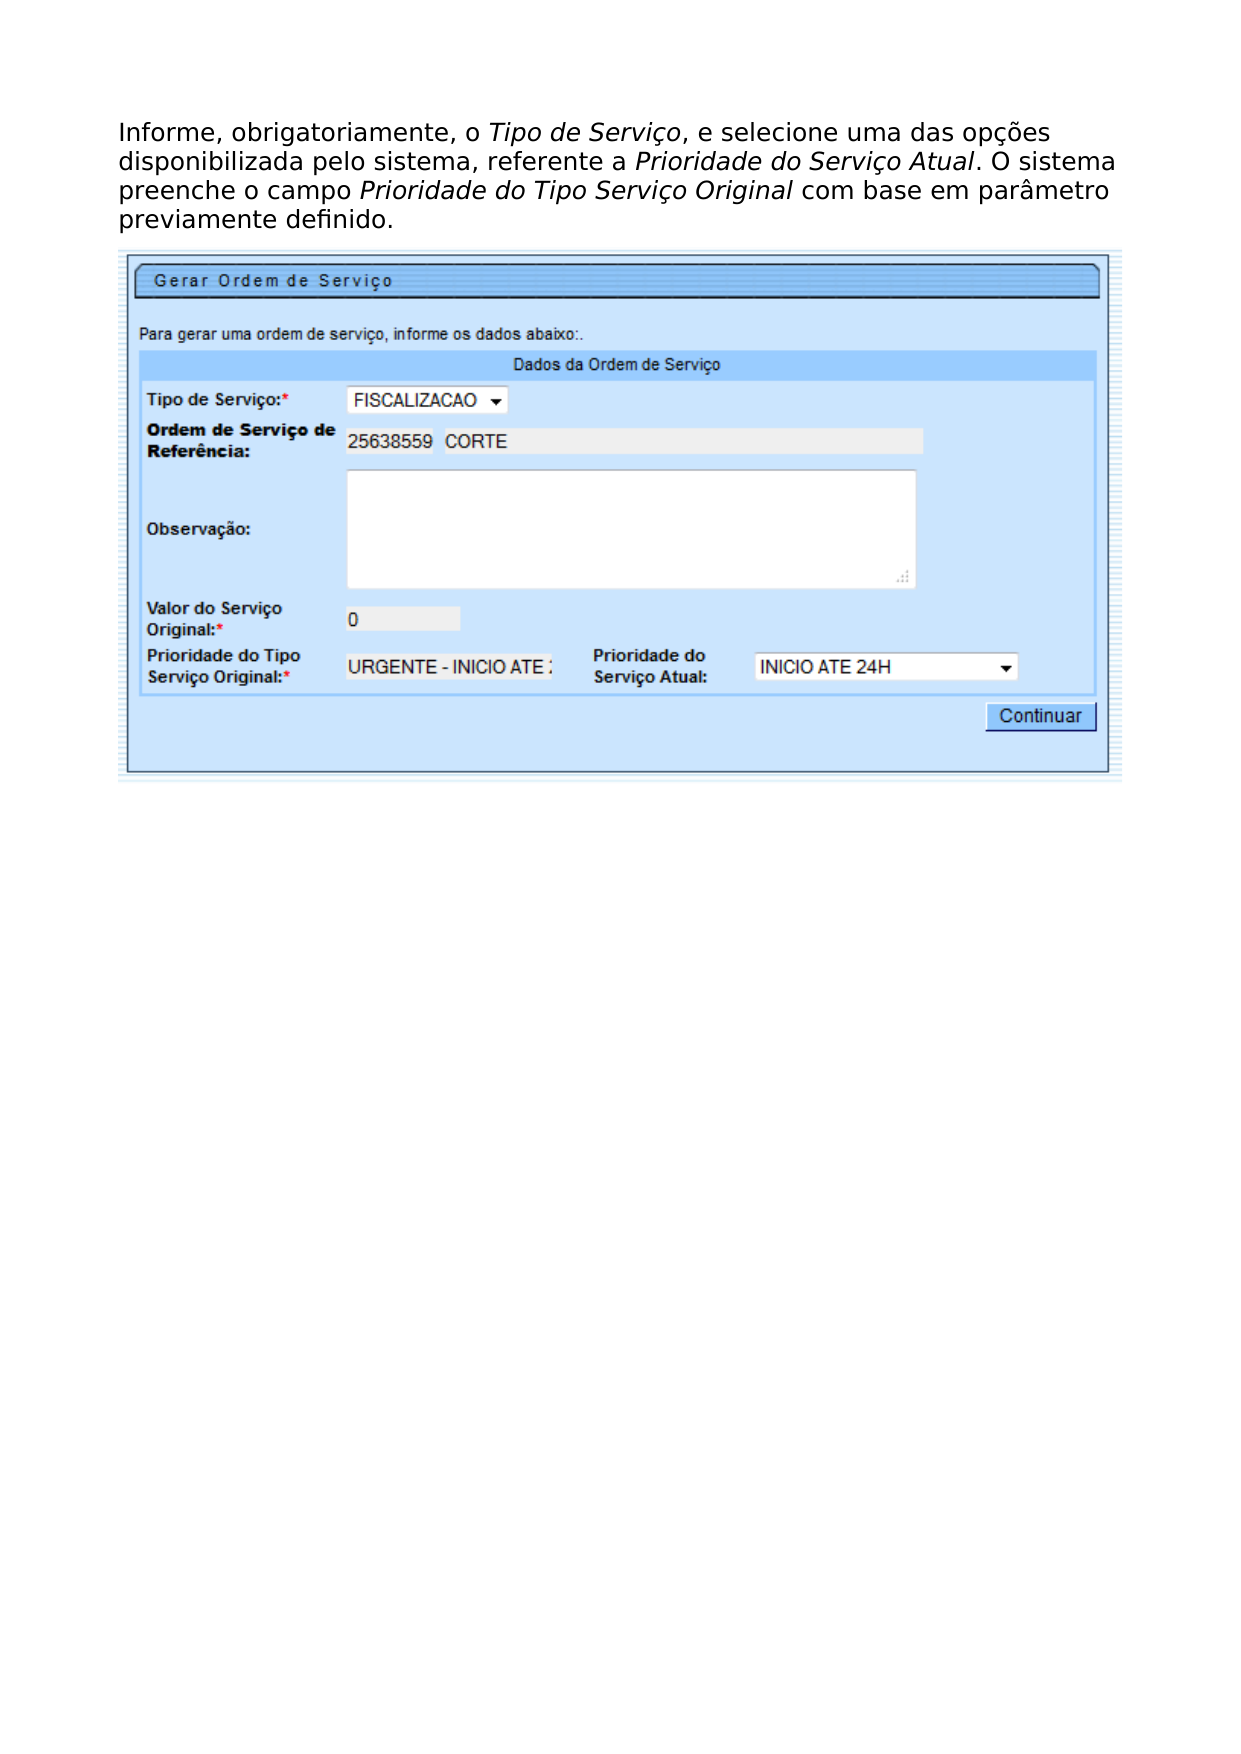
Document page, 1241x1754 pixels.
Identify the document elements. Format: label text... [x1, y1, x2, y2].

picture [118, 247, 1123, 785]
text Informe, obrigatoriamente, o Tipo de Serviço, e selecione uma das opções disponibilizada pelo sistema, referente a Prioridade do Serviço Atual. O sistema preenche o campo Prioridade do Tipo Serviço Original com base em parâmetro previamente definido. [118, 118, 1122, 235]
